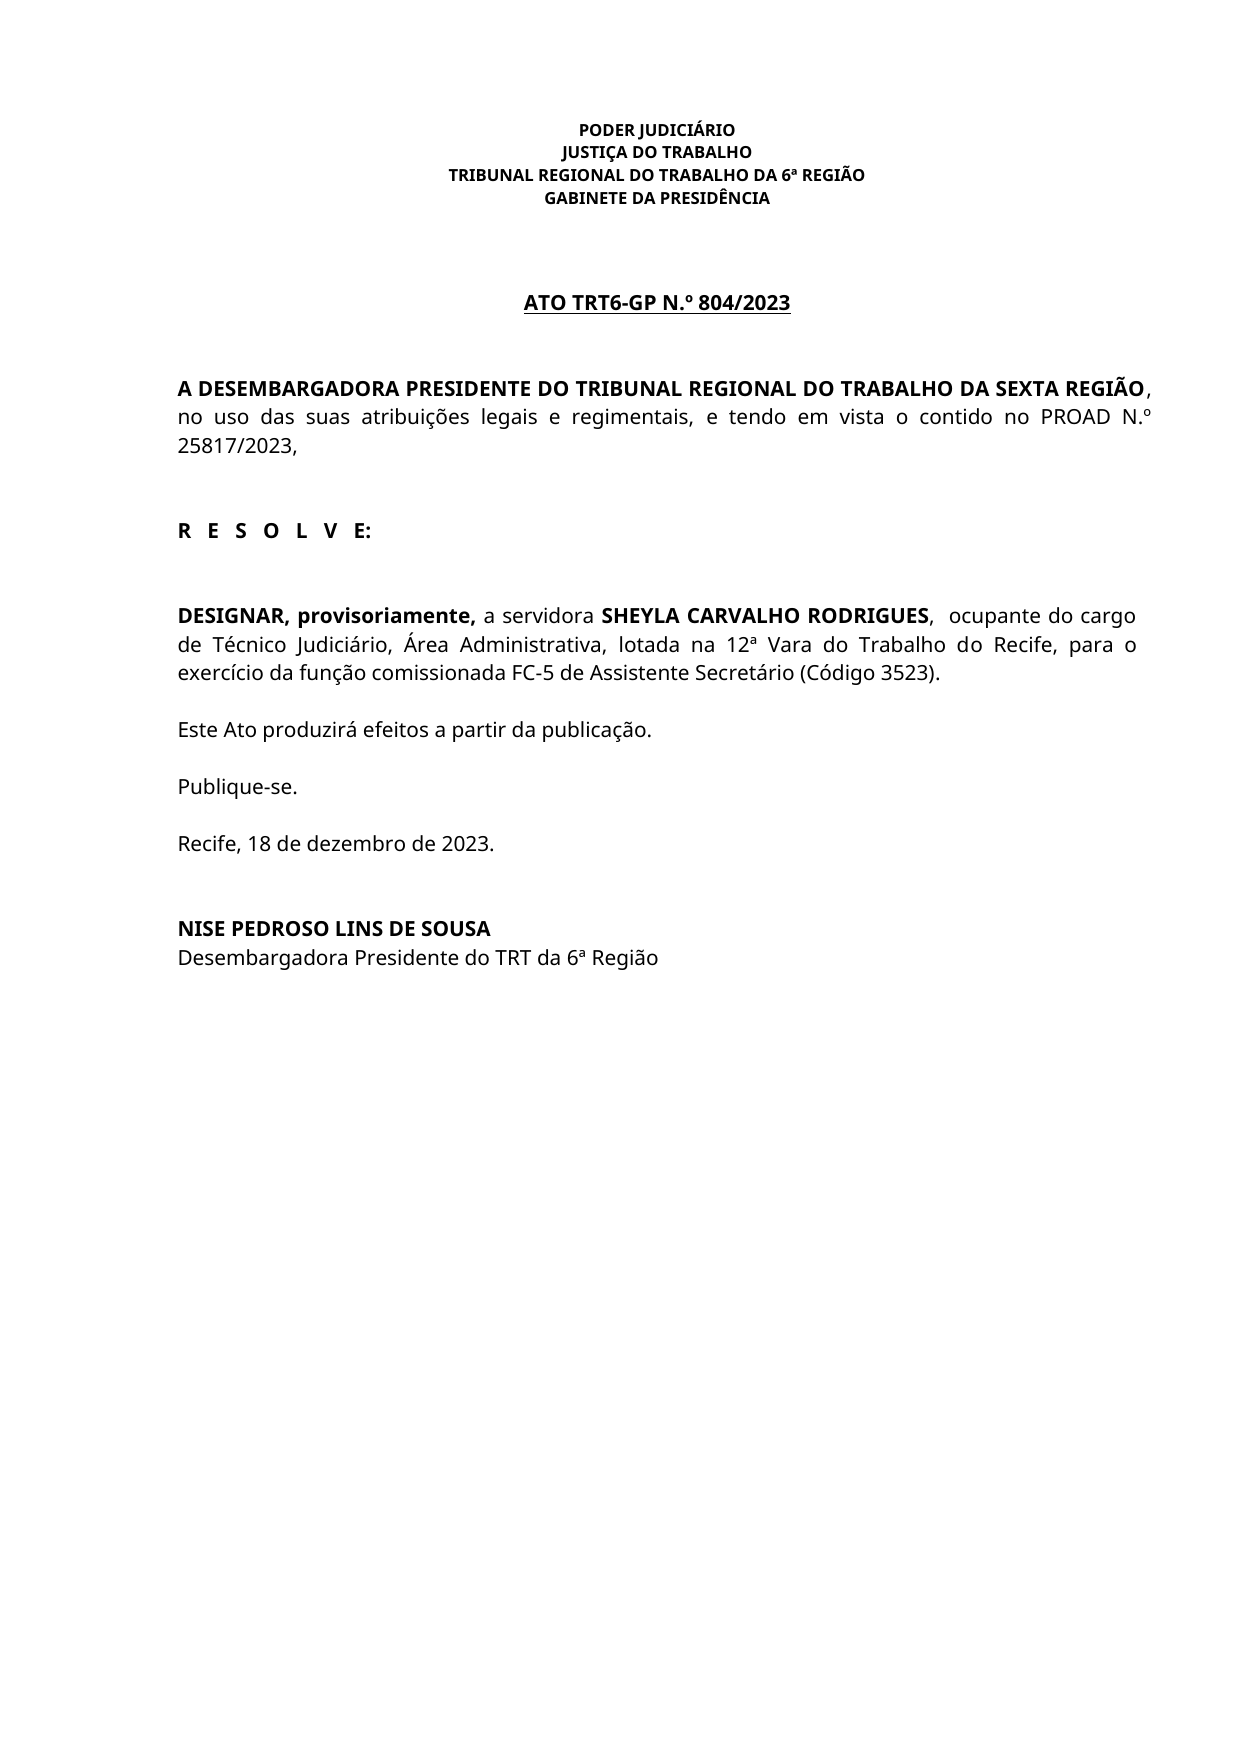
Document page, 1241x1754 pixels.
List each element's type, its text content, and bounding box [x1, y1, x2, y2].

text JUSTIÇA DO TRABALHO [177, 141, 1137, 163]
text Desembargadora Presidente do TRT da 6ª Região [177, 943, 1137, 971]
text DESIGNAR, provisoriamente, a servidora SHEYLA CARVALHO RODRIGUES, ocupante do cargo de Técnico Judiciário, Área Administrativa, lotada na 12ª Vara do Trabalho do Recife, para o exercício da função comissionada FC-5 de Assistente Secretário (Código 3523). [177, 601, 1137, 687]
text R E S O L V E: [177, 516, 1137, 544]
text Publique-se. [177, 772, 1137, 800]
text Este Ato produzirá efeitos a partir da publicação. [177, 715, 1137, 743]
text GABINETE DA PRESIDÊNCIA [177, 186, 1137, 209]
text Recife, 18 de dezembro de 2023. [177, 829, 1137, 857]
text ATO TRT6-GP N.º 804/2023 [177, 288, 1137, 317]
text TRIBUNAL REGIONAL DO TRABALHO DA 6ª REGIÃO [177, 163, 1137, 186]
text PODER JUDICIÁRIO [177, 118, 1137, 141]
text A DESEMBARGADORA PRESIDENTE DO TRIBUNAL REGIONAL DO TRABALHO DA SEXTA REGIÃO, no uso das suas atribuições legais e regimentais, e tendo em vista o contido no PROAD N.º 25817/2023, [177, 374, 1152, 459]
text NISE PEDROSO LINS DE SOUSA [177, 914, 1152, 943]
